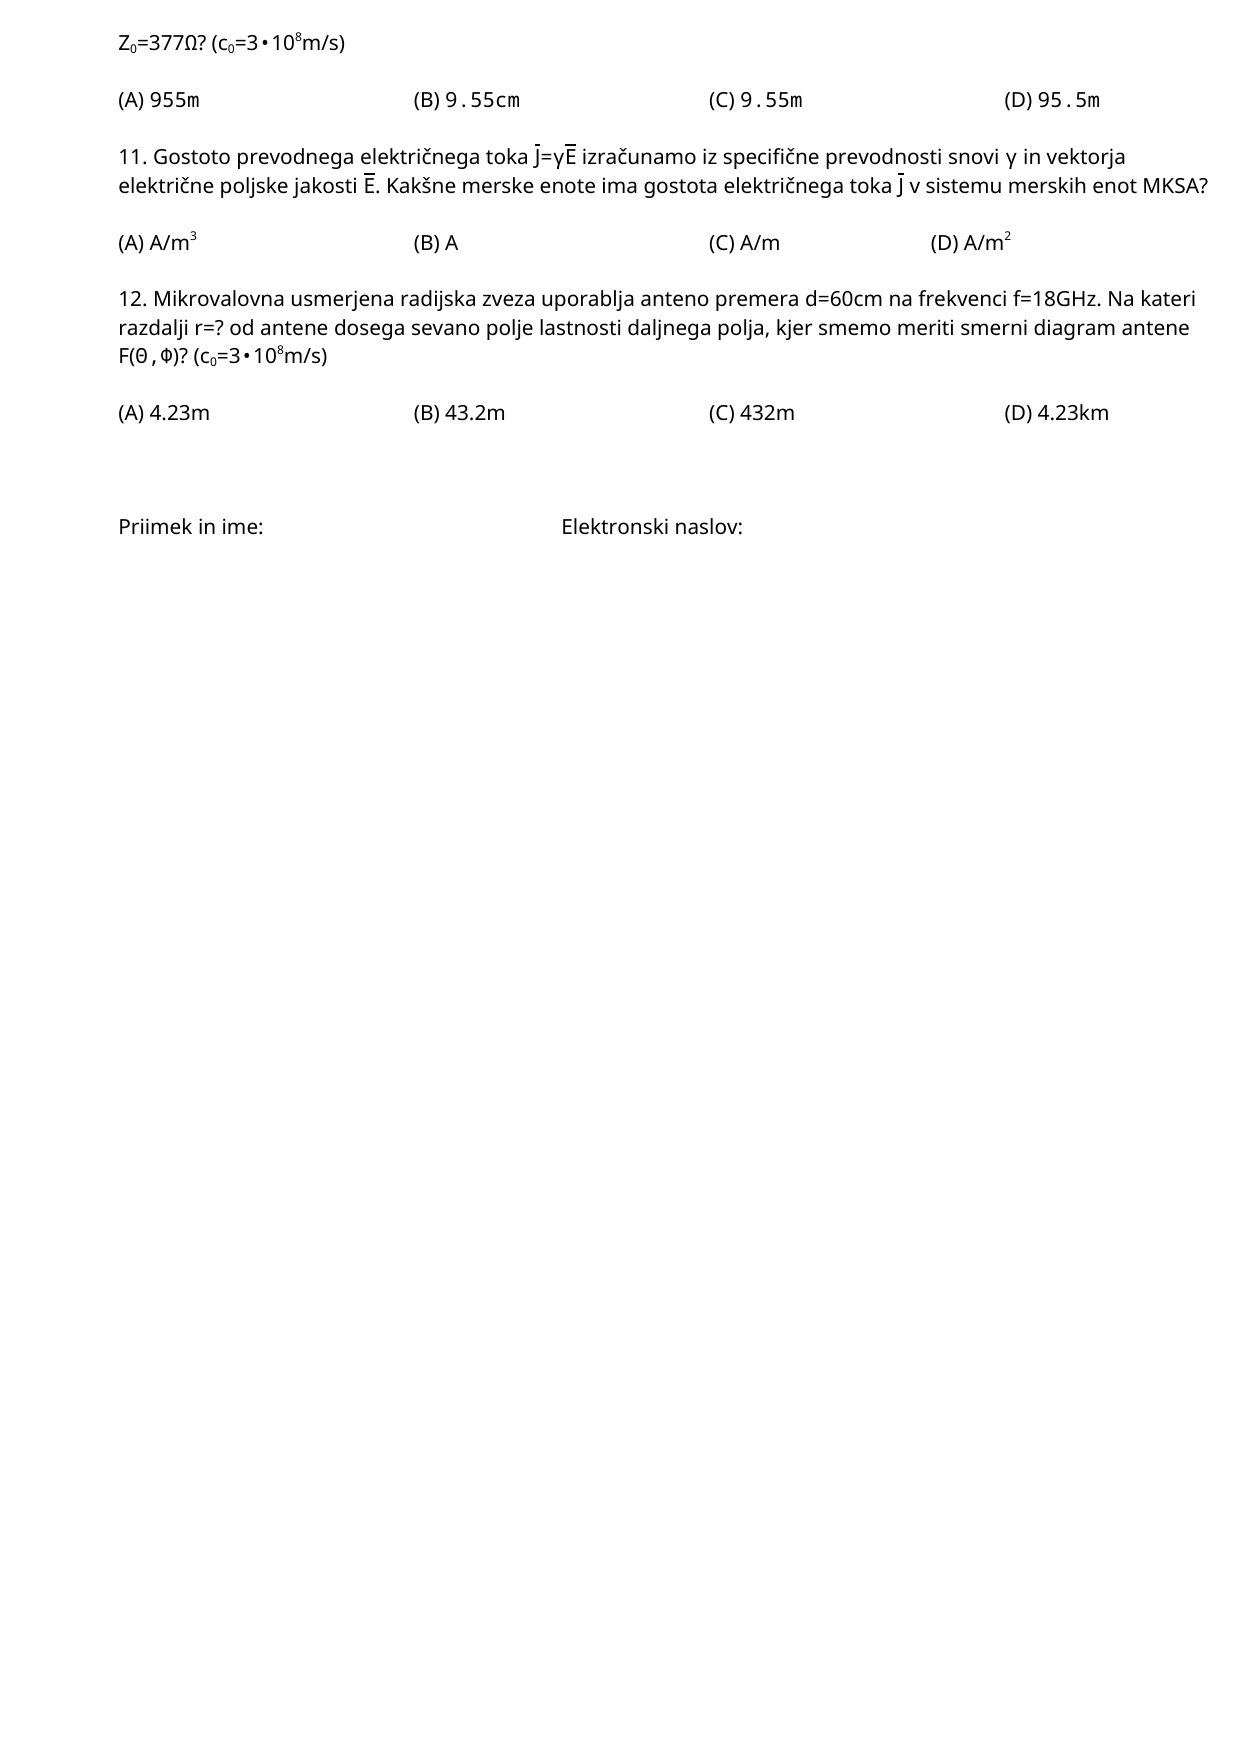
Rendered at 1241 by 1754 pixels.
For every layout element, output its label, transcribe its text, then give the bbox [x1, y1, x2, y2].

text Z0=377Ω? (c0=3•108m/s) [118, 28, 1212, 57]
text 11. Gostoto prevodnega električnega toka J=γE izračunamo iz specifične prevodnosti snovi γ in vektorja električne poljske jakosti E. Kakšne merske enote ima gostota električnega toka J v sistemu merskih enot MKSA? [118, 142, 1212, 199]
text (A) A/m3 (B) A (C) A/m (D) A/m2 [118, 228, 1212, 256]
text (A) 955m (B) 9.55cm (C) 9.55m (D) 95.5m [118, 85, 1212, 114]
text 12. Mikrovalovna usmerjena radijska zveza uporablja anteno premera d=60cm na frekvenci f=18GHz. Na kateri razdalji r=? od antene dosega sevano polje lastnosti daljnega polja, kjer smemo meriti smerni diagram antene F(Θ,Φ)? (c0=3•108m/s) [118, 284, 1212, 370]
text (A) 4.23m (B) 43.2m (C) 432m (D) 4.23km [118, 398, 1212, 427]
text Priimek in ime: Elektronski naslov: [118, 512, 1212, 540]
